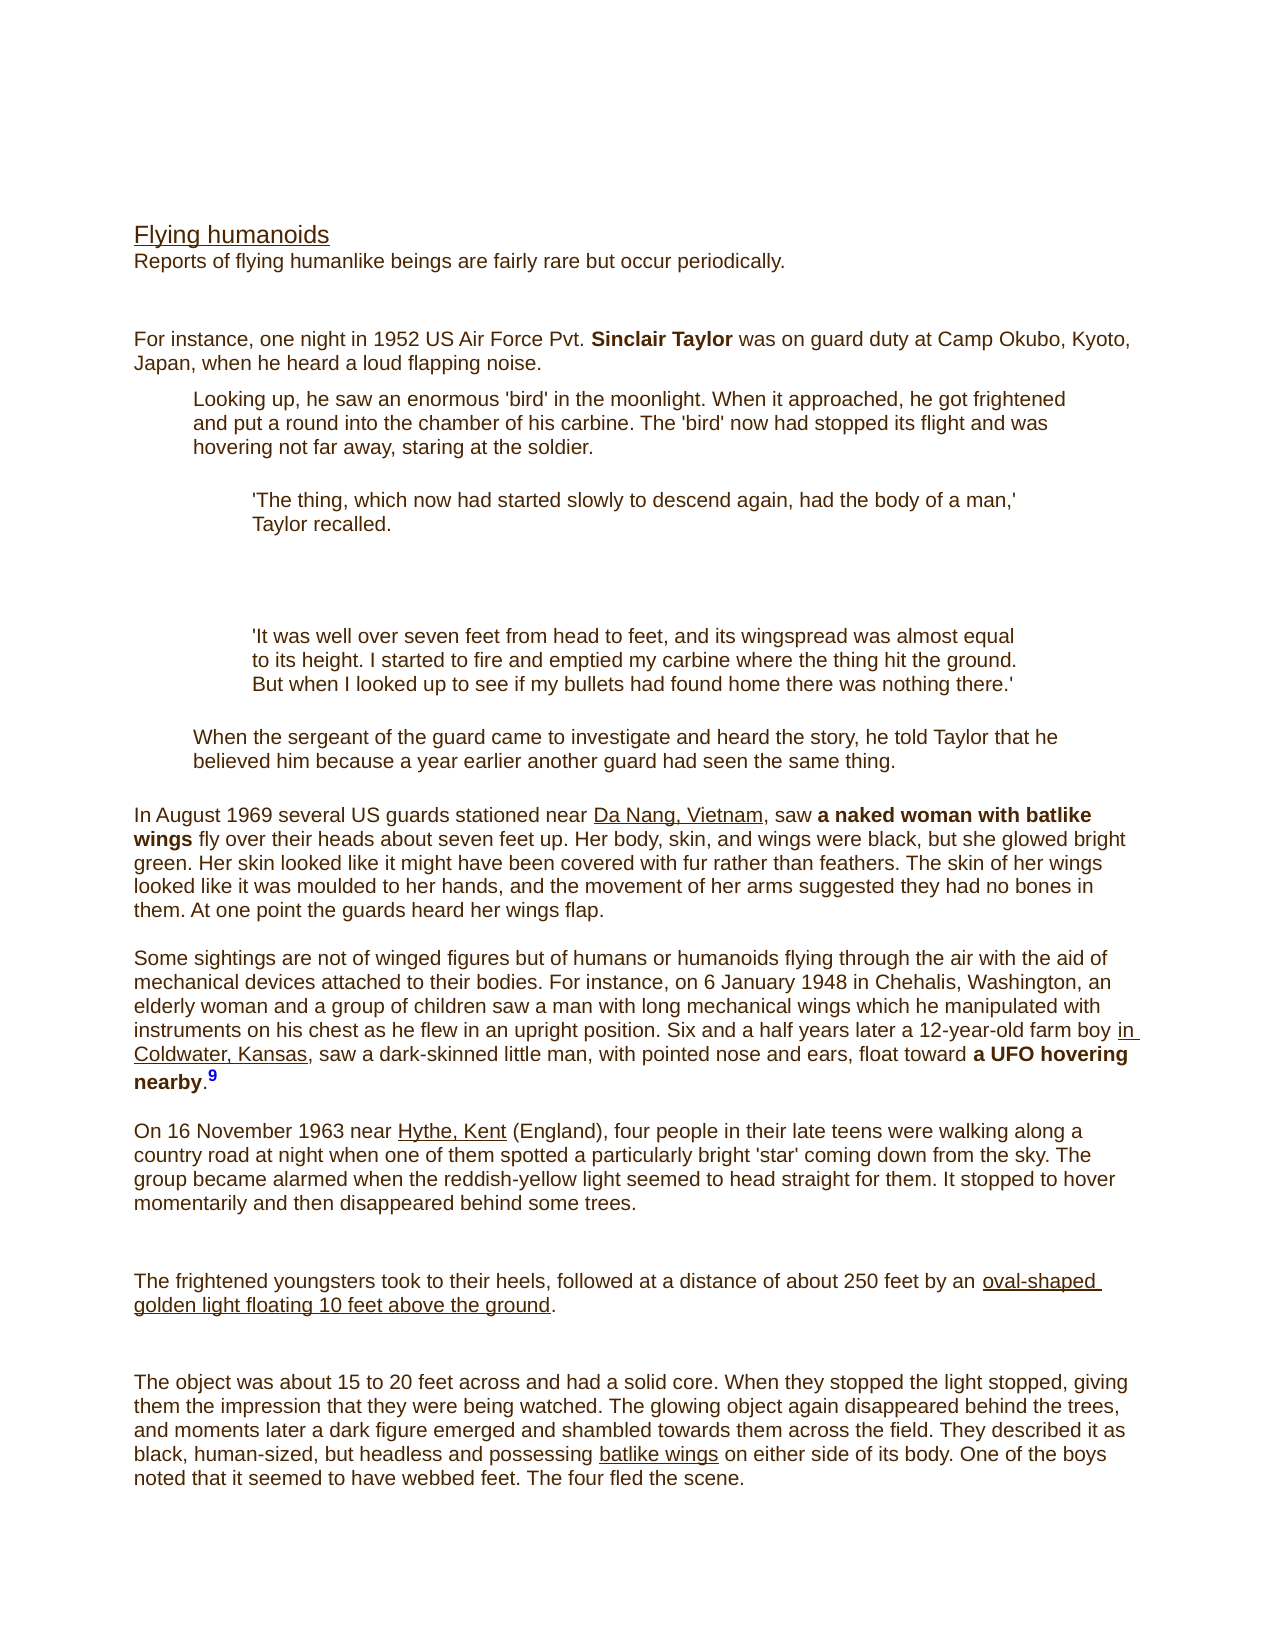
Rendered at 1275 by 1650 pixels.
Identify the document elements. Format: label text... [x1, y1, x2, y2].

text Flying humanoids Reports of flying humanlike beings are fairly rare but occur periodically. [134, 196, 1147, 273]
text The frightened youngsters took to their heels, followed at a distance of about 250 feet by an oval-shaped golden light floating 10 feet above the ground. [134, 1268, 1147, 1316]
text For instance, one night in 1952 US Air Force Pvt. Sinclair Taylor was on guard duty at Camp Okubo, Kyoto, Japan, when he heard a loud flapping noise. [134, 326, 1147, 374]
text The object was about 15 to 20 feet across and had a solid core. When they stopped the light stopped, giving them the impression that they were being watched. The glowing object again disappeared behind the trees, and moments later a dark figure emerged and shambled towards them across the field. They described it as black, human-sized, but headless and possessing batlike wings on either side of its body. One of the boys noted that it seemed to have webbed feet. The four fled the scene. [134, 1370, 1147, 1490]
text 'It was well over seven feet from head to feet, and its wingspread was almost equal to its height. I started to fire and emptied my carbine where the thing hit the ground. But when I looked up to see if my bullets had found home there was nothing there.' [252, 624, 1029, 696]
text In August 1969 several US guards stationed near Da Nang, Vietnam, saw a naked woman with batlike wings fly over their heads about seven feet up. Her body, skin, and wings were black, but she glowed bright green. Her skin looked like it might have been covered with fur rather than feathers. The skin of her wings looked like it was moulded to her hands, and the movement of her arms suggested they had no bones in them. At one point the guards heard her wings flap. Some sightings are not of winged figures but of humans or humanoids flying through the air with the aid of mechanical devices attached to their bodies. For instance, on 6 January 1948 in Chehalis, Washington, an elderly woman and a group of children saw a man with long mechanical wings which he manipulated with instruments on his chest as he flew in an upright position. Six and a half years later a 12-year-old farm boy in Coldwater, Kansas, saw a dark-skinned little man, with pointed nose and ears, float toward a UFO hovering nearby.9 On 16 November 1963 near Hythe, Kent (England), four people in their late teens were walking along a country road at night when one of them spotted a particularly bright 'star' coming down from the sky. The group became alarmed when the reddish-yellow light seemed to head straight for them. It stopped to hover momentarily and then disappeared behind some trees. [134, 802, 1147, 1215]
text [134, 118, 1147, 142]
text 'The thing, which now had started slowly to descend again, had the body of a man,' Taylor recalled. [252, 488, 1029, 536]
text When the sergeant of the guard came to investigate and heard the story, he told Taylor that he believed him because a year earlier another guard had seen the same thing. [193, 725, 1088, 773]
text Looking up, he saw an enormous 'bird' in the moonlight. When it approached, he got frightened and put a round into the chamber of his carbine. The 'bird' now had stopped its flight and was hovering not far away, staring at the soldier. [193, 387, 1088, 459]
